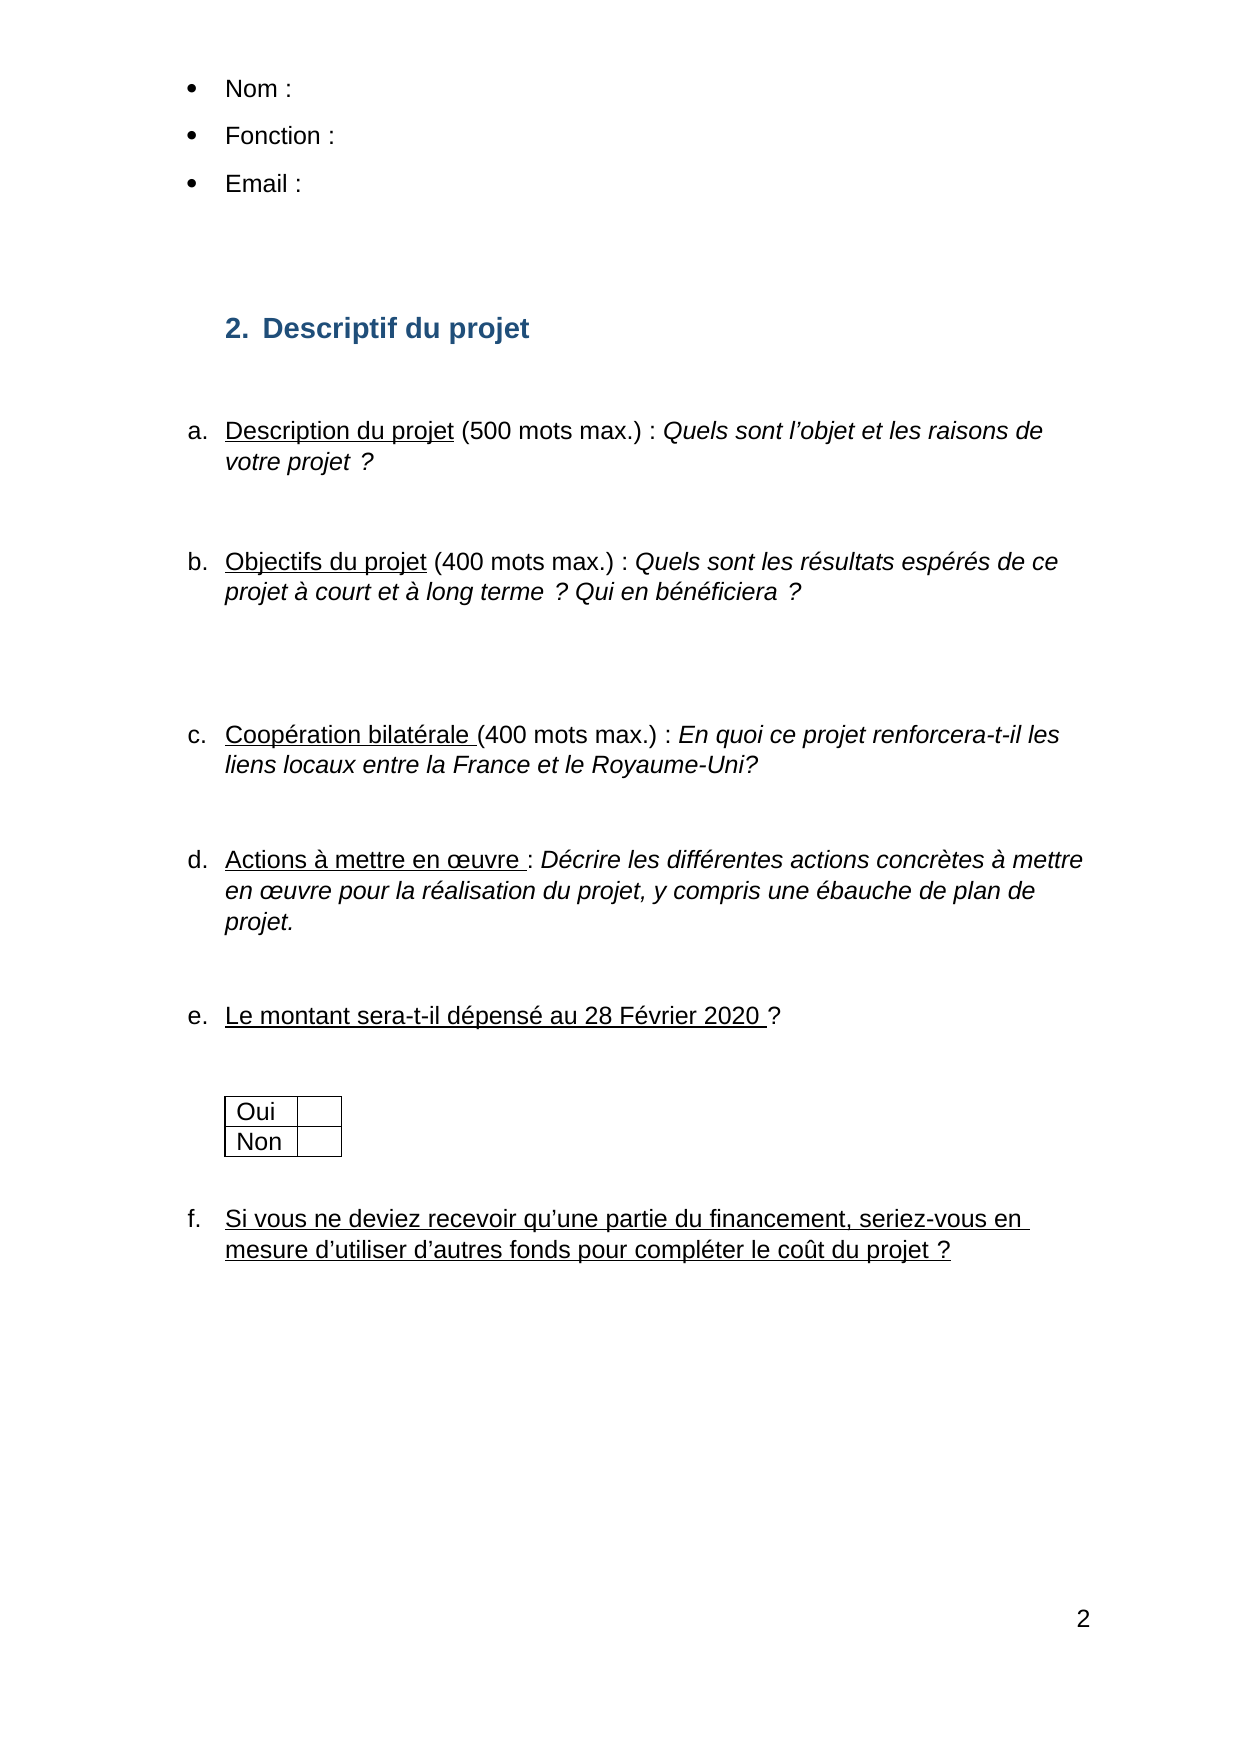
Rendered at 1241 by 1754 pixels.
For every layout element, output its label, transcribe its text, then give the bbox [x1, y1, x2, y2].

table_header [298, 1097, 341, 1126]
list Objectifs du projet (400 mots max.) : Quels sont les résultats espérés de ce projet à court et à long terme ? Qui en bénéficiera ? [187, 547, 1090, 606]
list Description du projet (500 mots max.) : Quels sont l’objet et les raisons de votre projet ? [187, 416, 1090, 476]
table_cell [298, 1127, 341, 1156]
table_header Oui [226, 1097, 297, 1126]
list Nom : [187, 74, 1090, 103]
table_cell Non [226, 1127, 297, 1156]
list Email : [187, 169, 1090, 198]
list Si vous ne deviez recevoir qu’une partie du financement, seriez-vous en mesure d’utiliser d’autres fonds pour compléter le coût du projet ? [187, 1204, 1090, 1264]
list Fonction : [187, 121, 1090, 150]
list Descriptif du projet [225, 311, 1090, 344]
list Coopération bilatérale (400 mots max.) : En quoi ce projet renforcera-t-il les liens locaux entre la France et le Royaume-Uni? [187, 719, 1090, 779]
list Le montant sera-t-il dépensé au 28 Février 2020 ? [187, 1001, 1090, 1030]
list Actions à mettre en œuvre : Décrire les différentes actions concrètes à mettre en œuvre pour la réalisation du projet, y compris une ébauche de plan de projet. [187, 845, 1090, 935]
